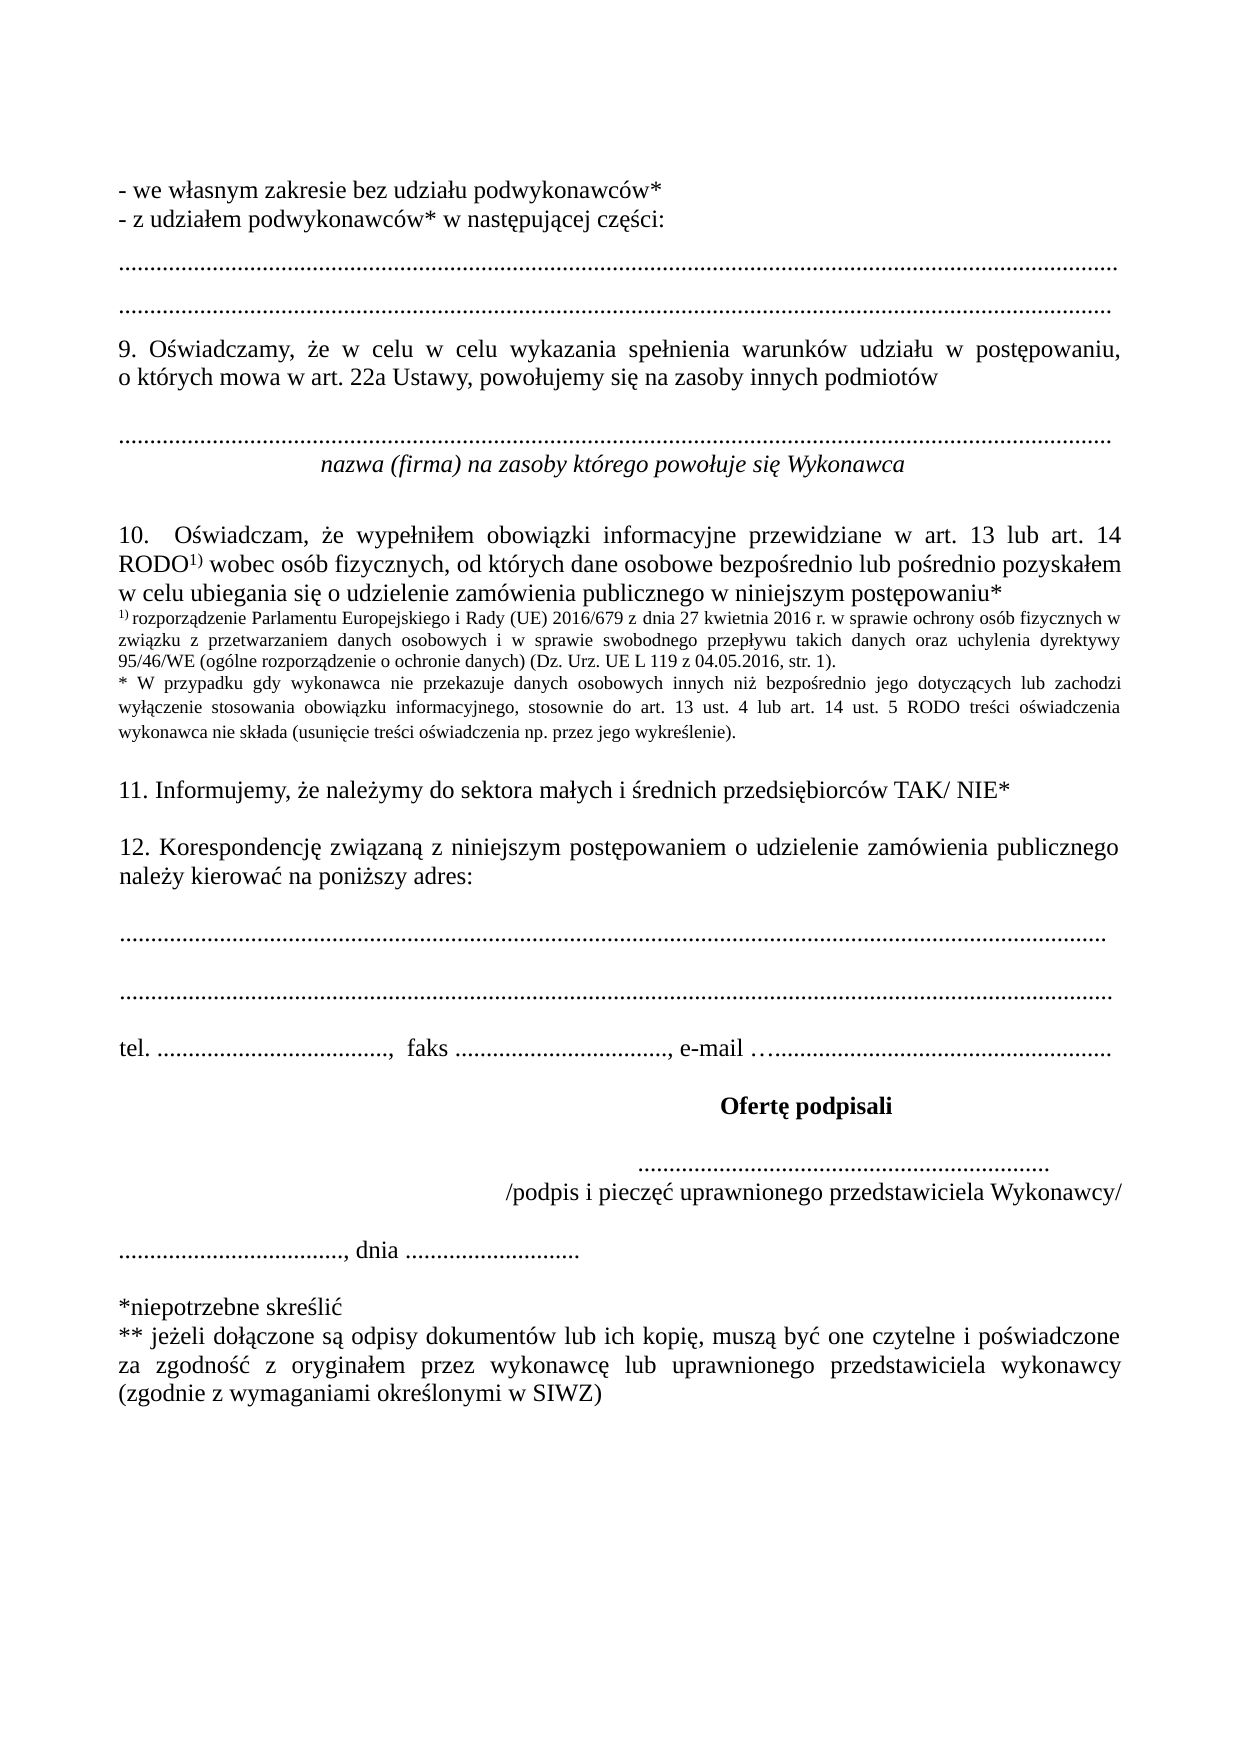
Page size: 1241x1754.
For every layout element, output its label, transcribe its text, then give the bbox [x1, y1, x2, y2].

text ............................................................................................................................................................... [119, 976, 1120, 1005]
text Ofertę podpisali [118, 1091, 1122, 1120]
text nazwa (firma) na zasoby którego powołuje się Wykonawca [118, 449, 1122, 477]
text 9. Oświadczamy, że w celu w celu wykazania spełnienia warunków udziału w postępowaniu, o których mowa w art. 22a Ustawy, powołujemy się na zasoby innych podmiotów [118, 334, 1122, 391]
text *niepotrzebne skreślić [118, 1292, 1122, 1321]
text ............................................................................................................................................................... [118, 420, 1122, 449]
text .............................................................................................................................................................. [119, 918, 1120, 947]
text .................................................................. [118, 1148, 1122, 1177]
text - z udziałem podwykonawców* w następującej części: ............................................................................................................................................................................................................................................................................................................................... [118, 204, 1122, 319]
text - we własnym zakresie bez udziału podwykonawców* [118, 176, 1122, 204]
text /podpis i pieczęć uprawnionego przedstawiciela Wykonawcy/ [118, 1177, 1122, 1206]
text 10. Oświadczam, że wypełniłem obowiązki informacyjne przewidziane w art. 13 lub art. 14 RODO1) wobec osób fizycznych, od których dane osobowe bezpośrednio lub pośrednio pozyskałem w celu ubiegania się o udzielenie zamówienia publicznego w niniejszym postępowaniu* [118, 521, 1122, 607]
text ** jeżeli dołączone są odpisy dokumentów lub ich kopię, muszą być one czytelne i poświadczone za zgodność z oryginałem przez wykonawcę lub uprawnionego przedstawiciela wykonawcy (zgodnie z wymaganiami określonymi w SIWZ) [118, 1321, 1122, 1407]
text * W przypadku gdy wykonawca nie przekazuje danych osobowych innych niż bezpośrednio jego dotyczących lub zachodzi wyłączenie stosowania obowiązku informacyjnego, stosownie do art. 13 ust. 4 lub art. 14 ust. 5 RODO treści oświadczenia wykonawca nie składa (usunięcie treści oświadczenia np. przez jego wykreślenie). [118, 672, 1122, 743]
text tel. ....................................., faks .................................., e-mail …...................................................... [119, 1033, 1120, 1062]
text ...................................., dnia ............................ [118, 1235, 1122, 1263]
text 11. Informujemy, że należymy do sektora małych i średnich przedsiębiorców TAK/ NIE* [118, 775, 1122, 803]
text 1) rozporządzenie Parlamentu Europejskiego i Rady (UE) 2016/679 z dnia 27 kwietnia 2016 r. w sprawie ochrony osób fizycznych w związku z przetwarzaniem danych osobowych i w sprawie swobodnego przepływu takich danych oraz uchylenia dyrektywy 95/46/WE (ogólne rozporządzenie o ochronie danych) (Dz. Urz. UE L 119 z 04.05.2016, str. 1). [118, 607, 1122, 672]
text 12. Korespondencję związaną z niniejszym postępowaniem o udzielenie zamówienia publicznego należy kierować na poniższy adres: [119, 832, 1120, 890]
